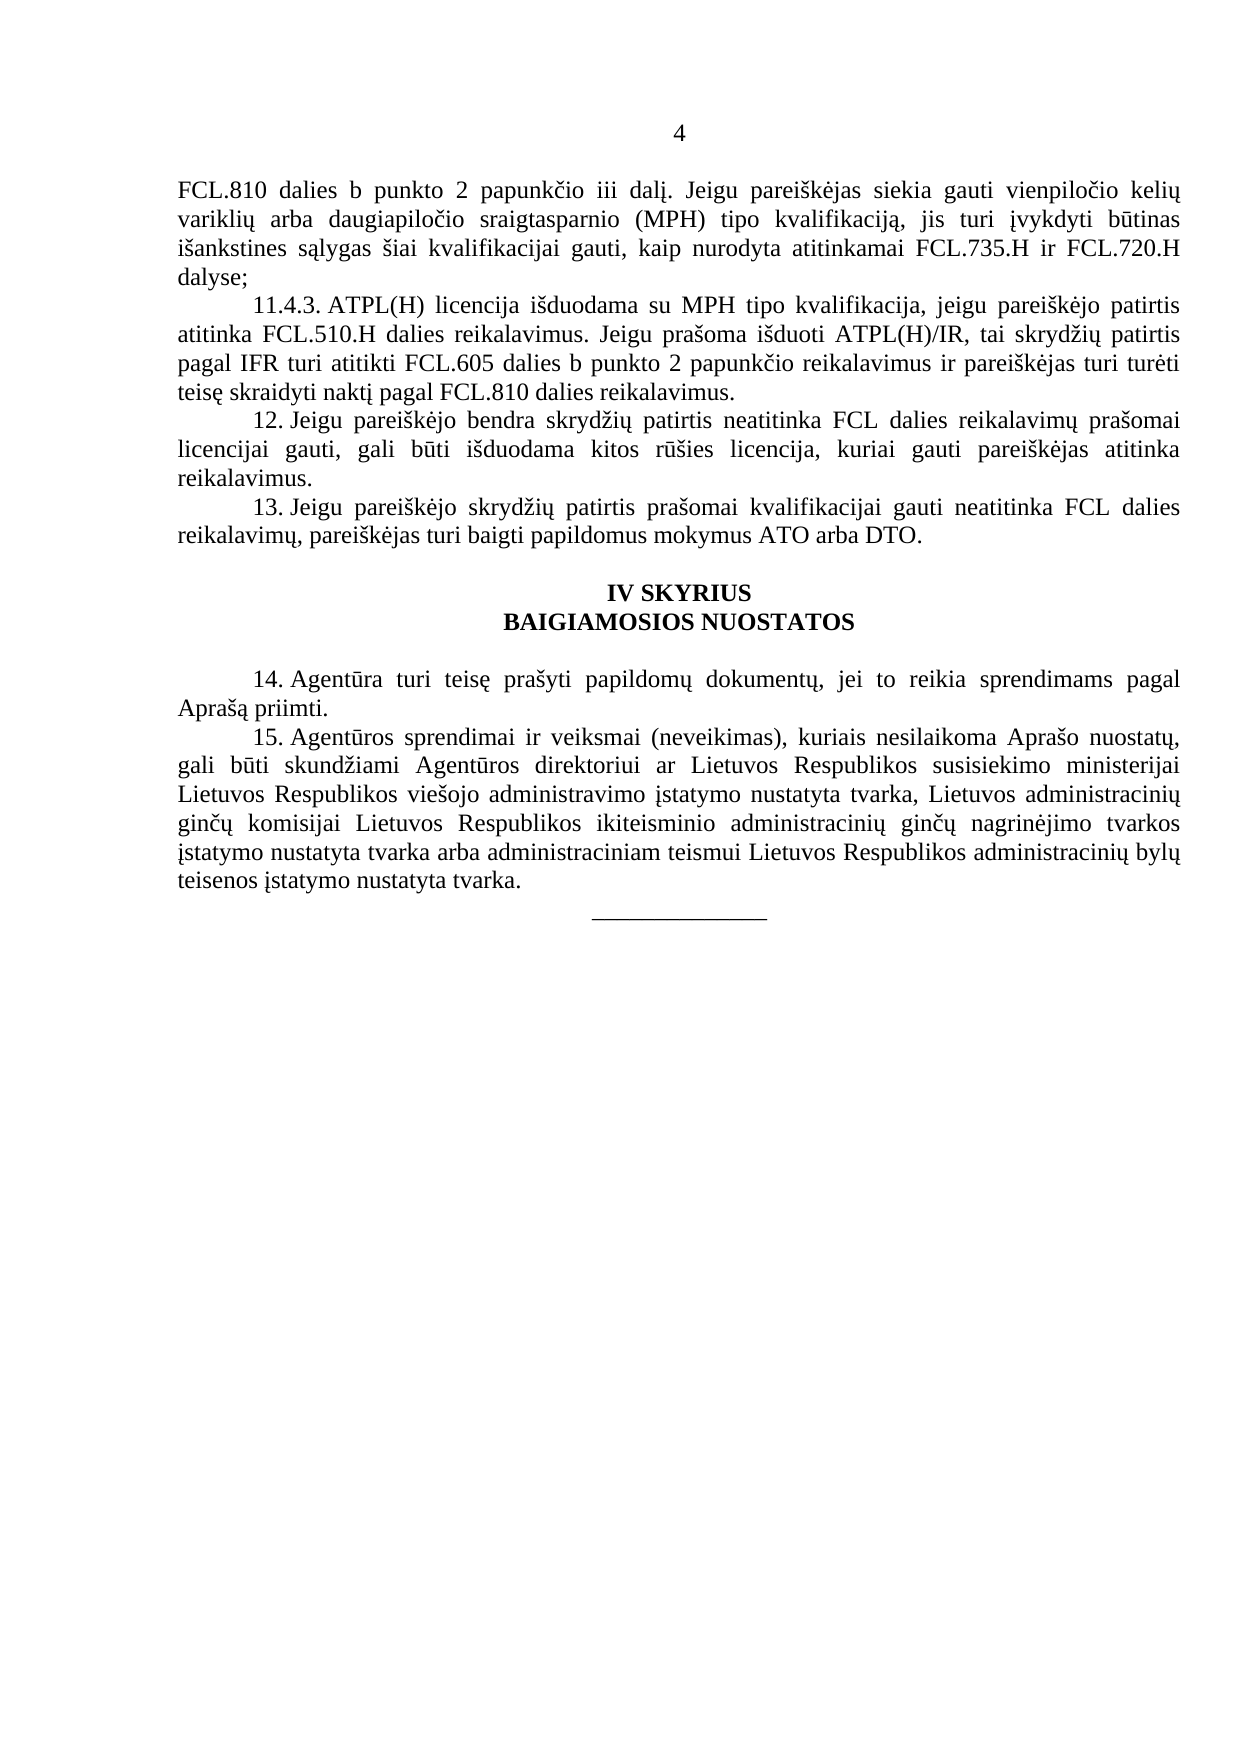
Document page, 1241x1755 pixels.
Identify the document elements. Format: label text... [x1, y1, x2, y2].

text 11.4.3. ATPL(H) licencija išduodama su MPH tipo kvalifikacija, jeigu pareiškėjo patirtis atitinka FCL.510.H dalies reikalavimus. Jeigu prašoma išduoti ATPL(H)/IR, tai skrydžių patirtis pagal IFR turi atitikti FCL.605 dalies b punkto 2 papunkčio reikalavimus ir pareiškėjas turi turėti teisę skraidyti naktį pagal FCL.810 dalies reikalavimus. [177, 291, 1181, 406]
text FCL.810 dalies b punkto 2 papunkčio iii dalį. Jeigu pareiškėjas siekia gauti vienpiločio kelių variklių arba daugiapiločio sraigtasparnio (MPH) tipo kvalifikaciją, jis turi įvykdyti būtinas išankstines sąlygas šiai kvalifikacijai gauti, kaip nurodyta atitinkamai FCL.735.H ir FCL.720.H dalyse; [177, 176, 1181, 291]
text 14. Agentūra turi teisę prašyti papildomų dokumentų, jei to reikia sprendimams pagal Aprašą priimti. [177, 664, 1181, 722]
text IV SKYRIUS [177, 578, 1181, 607]
text 12. Jeigu pareiškėjo bendra skrydžių patirtis neatitinka FCL dalies reikalavimų prašomai licencijai gauti, gali būti išduodama kitos rūšies licencija, kuriai gauti pareiškėjas atitinka reikalavimus. [177, 406, 1181, 492]
text 13. Jeigu pareiškėjo skrydžių patirtis prašomai kvalifikacijai gauti neatitinka FCL dalies reikalavimų, pareiškėjas turi baigti papildomus mokymus ATO arba DTO. [177, 492, 1181, 549]
text BAIGIAMOSIOS NUOSTATOS [177, 607, 1181, 636]
text ______________ [177, 894, 1181, 923]
text 15. Agentūros sprendimai ir veiksmai (neveikimas), kuriais nesilaikoma Aprašo nuostatų, gali būti skundžiami Agentūros direktoriui ar Lietuvos Respublikos susisiekimo ministerijai Lietuvos Respublikos viešojo administravimo įstatymo nustatyta tvarka, Lietuvos administracinių ginčų komisijai Lietuvos Respublikos ikiteisminio administracinių ginčų nagrinėjimo tvarkos įstatymo nustatyta tvarka arba administraciniam teismui Lietuvos Respublikos administracinių bylų teisenos įstatymo nustatyta tvarka. [177, 722, 1181, 894]
